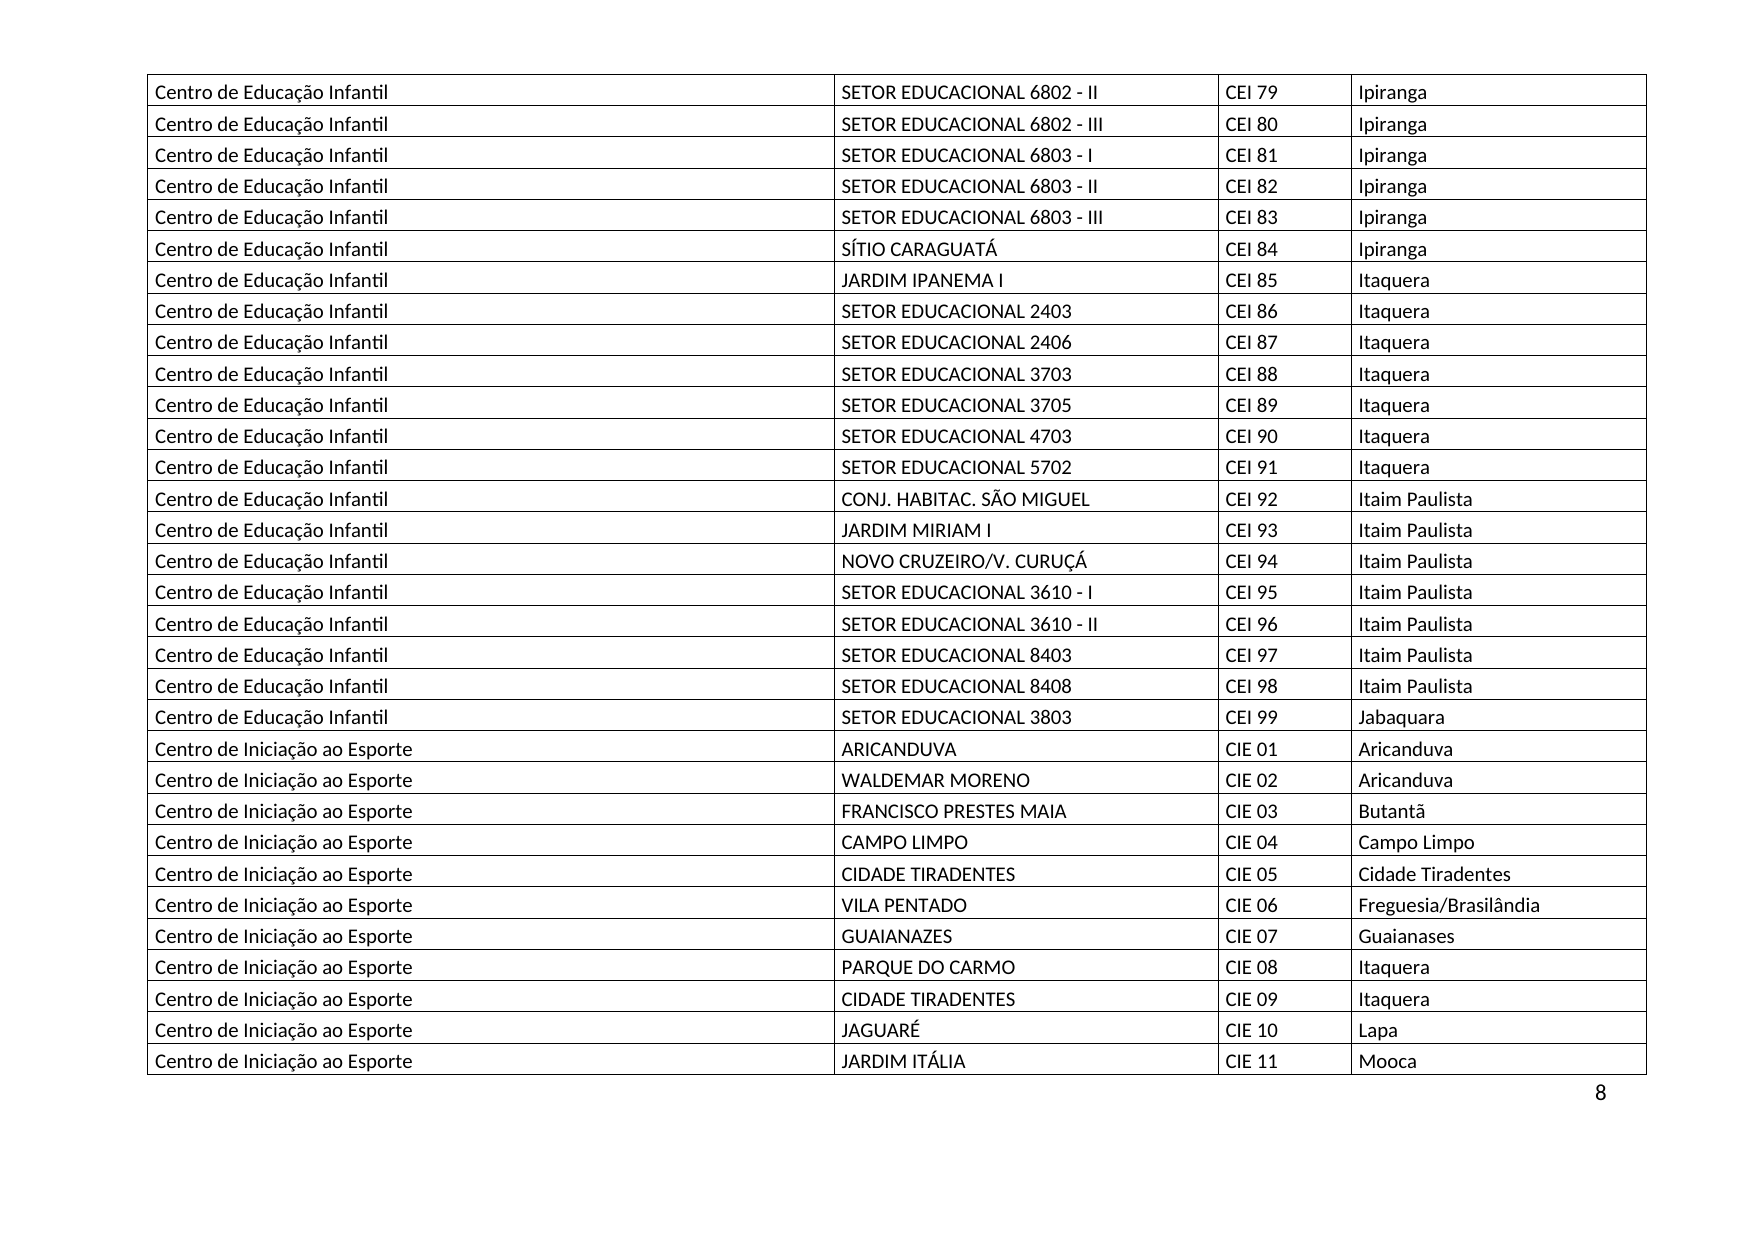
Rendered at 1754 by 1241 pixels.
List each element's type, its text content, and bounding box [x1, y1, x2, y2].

table_cell SETOR EDUCACIONAL 3703 [835, 356, 1218, 386]
table_cell CEI 83 [1219, 200, 1351, 230]
table_cell CIE 02 [1219, 762, 1351, 792]
table_cell CIE 08 [1219, 950, 1351, 980]
table_cell Itaquera [1352, 294, 1646, 324]
table_cell CIE 09 [1219, 981, 1351, 1011]
table_cell CEI 98 [1219, 669, 1351, 699]
table_cell Campo Limpo [1352, 825, 1646, 855]
table_cell Itaquera [1352, 356, 1646, 386]
table_cell Itaim Paulista [1352, 575, 1646, 605]
table_cell Centro de Educação Infantil [148, 387, 834, 417]
table_cell SETOR EDUCACIONAL 4703 [835, 419, 1218, 449]
table_cell VILA PENTADO [835, 887, 1218, 917]
table_cell SETOR EDUCACIONAL 5702 [835, 450, 1218, 480]
table_cell Ipiranga [1352, 75, 1646, 105]
table_cell CEI 80 [1219, 106, 1351, 136]
table_cell CEI 85 [1219, 262, 1351, 292]
table_cell JARDIM IPANEMA I [835, 262, 1218, 292]
table_cell Centro de Iniciação ao Esporte [148, 731, 834, 761]
table_cell CIE 03 [1219, 794, 1351, 824]
table_cell Centro de Educação Infantil [148, 169, 834, 199]
table_cell Aricanduva [1352, 762, 1646, 792]
table_cell Itaquera [1352, 262, 1646, 292]
table_cell SETOR EDUCACIONAL 8408 [835, 669, 1218, 699]
table_cell Itaquera [1352, 387, 1646, 417]
table_cell Jabaquara [1352, 700, 1646, 730]
table_cell CEI 79 [1219, 75, 1351, 105]
table_cell CEI 97 [1219, 637, 1351, 667]
table_cell Centro de Educação Infantil [148, 137, 834, 167]
table_cell Itaquera [1352, 950, 1646, 980]
table_cell Centro de Educação Infantil [148, 200, 834, 230]
table_cell CIE 10 [1219, 1012, 1351, 1042]
table_cell CEI 96 [1219, 606, 1351, 636]
table_cell Centro de Educação Infantil [148, 294, 834, 324]
table_cell Centro de Iniciação ao Esporte [148, 825, 834, 855]
table_cell Itaquera [1352, 981, 1646, 1011]
table_cell Centro de Educação Infantil [148, 325, 834, 355]
table_cell Ipiranga [1352, 231, 1646, 261]
table_cell Centro de Iniciação ao Esporte [148, 856, 834, 886]
table_cell CIE 06 [1219, 887, 1351, 917]
table_cell Ipiranga [1352, 200, 1646, 230]
table_cell SETOR EDUCACIONAL 3610 - II [835, 606, 1218, 636]
table_cell CIE 11 [1219, 1044, 1351, 1074]
table_cell Centro de Iniciação ao Esporte [148, 887, 834, 917]
table_cell SETOR EDUCACIONAL 6802 - III [835, 106, 1218, 136]
table_cell SÍTIO CARAGUATÁ [835, 231, 1218, 261]
table_cell CEI 91 [1219, 450, 1351, 480]
table_cell CIDADE TIRADENTES [835, 856, 1218, 886]
table_cell Centro de Educação Infantil [148, 637, 834, 667]
table_cell CIE 04 [1219, 825, 1351, 855]
table_cell Itaquera [1352, 450, 1646, 480]
table_cell Itaquera [1352, 419, 1646, 449]
table_cell Butantã [1352, 794, 1646, 824]
table_cell SETOR EDUCACIONAL 6803 - II [835, 169, 1218, 199]
table_cell Ipiranga [1352, 169, 1646, 199]
table_cell Itaim Paulista [1352, 637, 1646, 667]
table_cell CEI 81 [1219, 137, 1351, 167]
table_cell Ipiranga [1352, 137, 1646, 167]
table_cell Aricanduva [1352, 731, 1646, 761]
table_cell CEI 95 [1219, 575, 1351, 605]
table_cell CEI 88 [1219, 356, 1351, 386]
table_cell CEI 86 [1219, 294, 1351, 324]
table_cell Itaim Paulista [1352, 606, 1646, 636]
table_cell CAMPO LIMPO [835, 825, 1218, 855]
table_cell Centro de Educação Infantil [148, 419, 834, 449]
table_cell JAGUARÉ [835, 1012, 1218, 1042]
table_cell CIE 05 [1219, 856, 1351, 886]
table_cell Centro de Iniciação ao Esporte [148, 919, 834, 949]
table_cell SETOR EDUCACIONAL 6803 - III [835, 200, 1218, 230]
table_cell Centro de Educação Infantil [148, 512, 834, 542]
table_cell JARDIM MIRIAM I [835, 512, 1218, 542]
table_cell FRANCISCO PRESTES MAIA [835, 794, 1218, 824]
table_cell CEI 89 [1219, 387, 1351, 417]
table_cell Centro de Iniciação ao Esporte [148, 1012, 834, 1042]
table_cell GUAIANAZES [835, 919, 1218, 949]
table_cell CONJ. HABITAC. SÃO MIGUEL [835, 481, 1218, 511]
table_cell CIE 01 [1219, 731, 1351, 761]
table_cell Centro de Educação Infantil [148, 262, 834, 292]
table_cell Centro de Educação Infantil [148, 544, 834, 574]
table_cell CEI 92 [1219, 481, 1351, 511]
table_cell SETOR EDUCACIONAL 3705 [835, 387, 1218, 417]
table_cell Ipiranga [1352, 106, 1646, 136]
table_cell Freguesia/Brasilândia [1352, 887, 1646, 917]
table_cell Centro de Educação Infantil [148, 575, 834, 605]
table_cell Centro de Educação Infantil [148, 481, 834, 511]
table_cell Lapa [1352, 1012, 1646, 1042]
table_cell Centro de Educação Infantil [148, 700, 834, 730]
table_cell SETOR EDUCACIONAL 6802 - II [835, 75, 1218, 105]
table_cell Centro de Educação Infantil [148, 450, 834, 480]
table_cell JARDIM ITÁLIA [835, 1044, 1218, 1074]
table_cell Itaim Paulista [1352, 669, 1646, 699]
table_cell Centro de Iniciação ao Esporte [148, 762, 834, 792]
table_cell SETOR EDUCACIONAL 3803 [835, 700, 1218, 730]
table_cell CIDADE TIRADENTES [835, 981, 1218, 1011]
table_cell Centro de Iniciação ao Esporte [148, 981, 834, 1011]
table_cell WALDEMAR MORENO [835, 762, 1218, 792]
table_cell CEI 84 [1219, 231, 1351, 261]
table_cell Itaquera [1352, 325, 1646, 355]
table_cell PARQUE DO CARMO [835, 950, 1218, 980]
table_cell Centro de Educação Infantil [148, 606, 834, 636]
table_cell Centro de Educação Infantil [148, 356, 834, 386]
table_cell Centro de Iniciação ao Esporte [148, 1044, 834, 1074]
table_cell Centro de Educação Infantil [148, 231, 834, 261]
table_cell CEI 93 [1219, 512, 1351, 542]
table_cell ARICANDUVA [835, 731, 1218, 761]
table_cell CEI 87 [1219, 325, 1351, 355]
table_cell SETOR EDUCACIONAL 2403 [835, 294, 1218, 324]
table_cell Mooca [1352, 1044, 1646, 1074]
table_cell Cidade Tiradentes [1352, 856, 1646, 886]
table_cell SETOR EDUCACIONAL 3610 - I [835, 575, 1218, 605]
table_cell SETOR EDUCACIONAL 2406 [835, 325, 1218, 355]
table_cell CEI 90 [1219, 419, 1351, 449]
table_cell CEI 94 [1219, 544, 1351, 574]
table_cell NOVO CRUZEIRO/V. CURUÇÁ [835, 544, 1218, 574]
table_cell SETOR EDUCACIONAL 8403 [835, 637, 1218, 667]
table_cell Centro de Educação Infantil [148, 106, 834, 136]
table_cell CEI 82 [1219, 169, 1351, 199]
table_cell Itaim Paulista [1352, 544, 1646, 574]
table_cell Guaianases [1352, 919, 1646, 949]
table_cell Centro de Educação Infantil [148, 75, 834, 105]
table_cell Itaim Paulista [1352, 481, 1646, 511]
table_cell CEI 99 [1219, 700, 1351, 730]
table_cell Centro de Educação Infantil [148, 669, 834, 699]
table_cell SETOR EDUCACIONAL 6803 - I [835, 137, 1218, 167]
table_cell Itaim Paulista [1352, 512, 1646, 542]
table_cell CIE 07 [1219, 919, 1351, 949]
table_cell Centro de Iniciação ao Esporte [148, 950, 834, 980]
table_cell Centro de Iniciação ao Esporte [148, 794, 834, 824]
